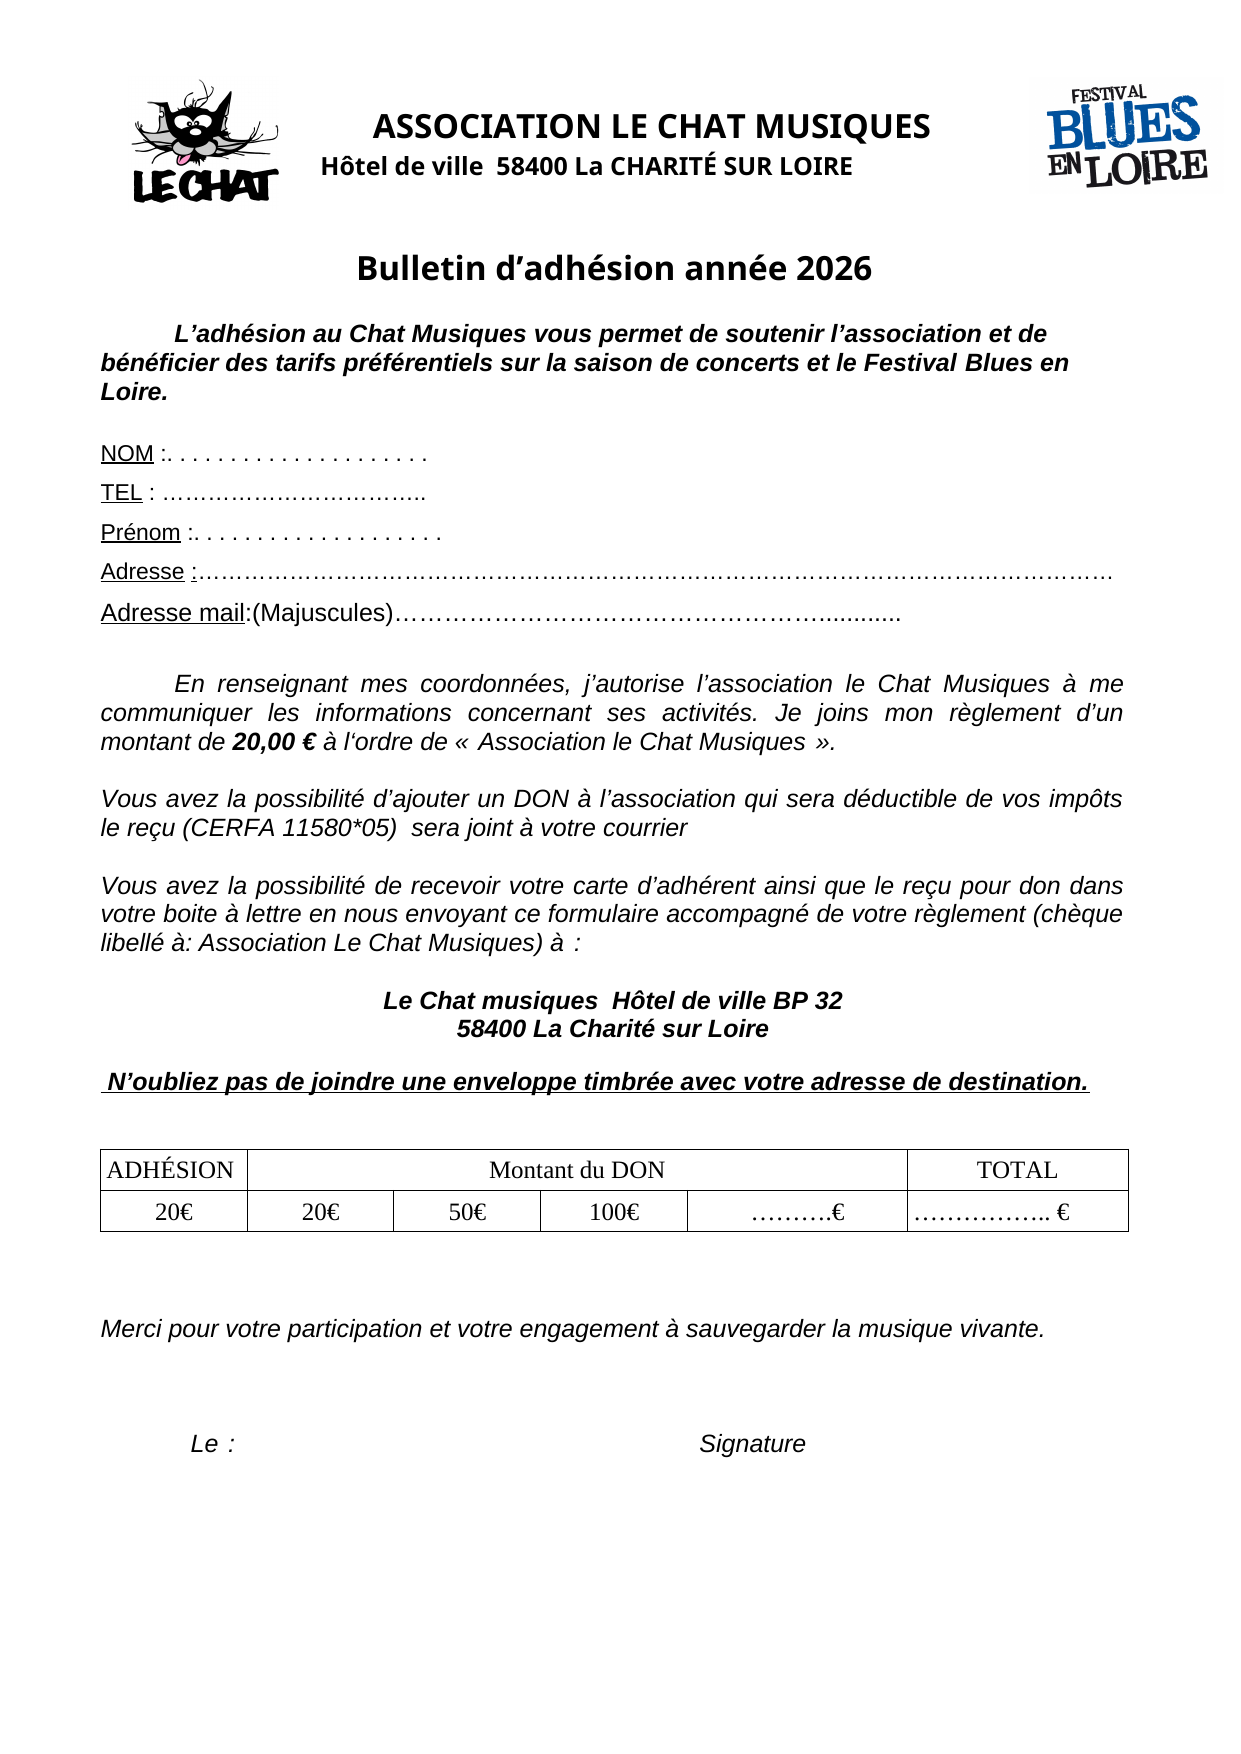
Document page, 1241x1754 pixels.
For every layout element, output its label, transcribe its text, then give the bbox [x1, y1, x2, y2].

text En renseignant mes coordonnées, j’autorise l’association le Chat Musiques à me communiquer les informations concernant ses activités. Je joins mon règlement d’un montant de 20,00 € à l‘ordre de « Association le Chat Musiques ». [100, 669, 1128, 756]
table_cell 100€ [541, 1191, 687, 1231]
table_header Montant du DON [248, 1150, 907, 1190]
text 58400 La Charité sur Loire [100, 1014, 1128, 1043]
table_cell 20€ [101, 1191, 247, 1231]
text TEL : …………………………….. [100, 479, 1128, 505]
text N’oubliez pas de joindre une enveloppe timbrée avec votre adresse de destination. [100, 1067, 1128, 1096]
picture [1029, 77, 1224, 194]
table_cell ……….€ [688, 1191, 907, 1231]
text Vous avez la possibilité d’ajouter un DON à l’association qui sera déductible de vos impôts le reçu (CERFA 11580*05) sera joint à votre courrier [100, 784, 1128, 842]
picture [128, 76, 279, 210]
text Vous avez la possibilité de recevoir votre carte d’adhérent ainsi que le reçu pour don dans votre boite à lettre en nous envoyant ce formulaire accompagné de votre règlement (chèque libellé à: Association Le Chat Musiques) à : [100, 871, 1128, 957]
subtitle Bulletin d’adhésion année 2026 [100, 245, 1128, 291]
table_cell 20€ [248, 1191, 393, 1231]
table_header TOTAL [908, 1150, 1128, 1190]
table_cell 50€ [394, 1191, 540, 1231]
table_header [289, 75, 300, 211]
text Le Chat musiques Hôtel de ville BP 32 [100, 986, 1128, 1014]
text Merci pour votre participation et votre engagement à sauvegarder la musique vivante. [100, 1313, 1128, 1342]
text NOM :. . . . . . . . . . . . . . . . . . . . . [100, 439, 1128, 466]
table_cell …………….. € [908, 1191, 1128, 1231]
text Le : Signature [100, 1428, 1128, 1457]
text Adresse mail:(Majuscules)……………………………………………............ [100, 597, 1128, 626]
text Adresse :………………………………………………………………………………………………………… [100, 558, 1128, 584]
table_header [119, 75, 289, 211]
text L’adhésion au Chat Musiques vous permet de soutenir l’association et de bénéficier des tarifs préférentiels sur la saison de concerts et le Festival Blues en Loire. [100, 319, 1128, 406]
table_header ASSOCIATION LE CHAT MUSIQUES Hôtel de ville 58400 La CHARITÉ SUR LOIRE [300, 75, 1004, 211]
table_header ADHÉSION [101, 1150, 247, 1190]
text Prénom :. . . . . . . . . . . . . . . . . . . . [100, 518, 1128, 545]
